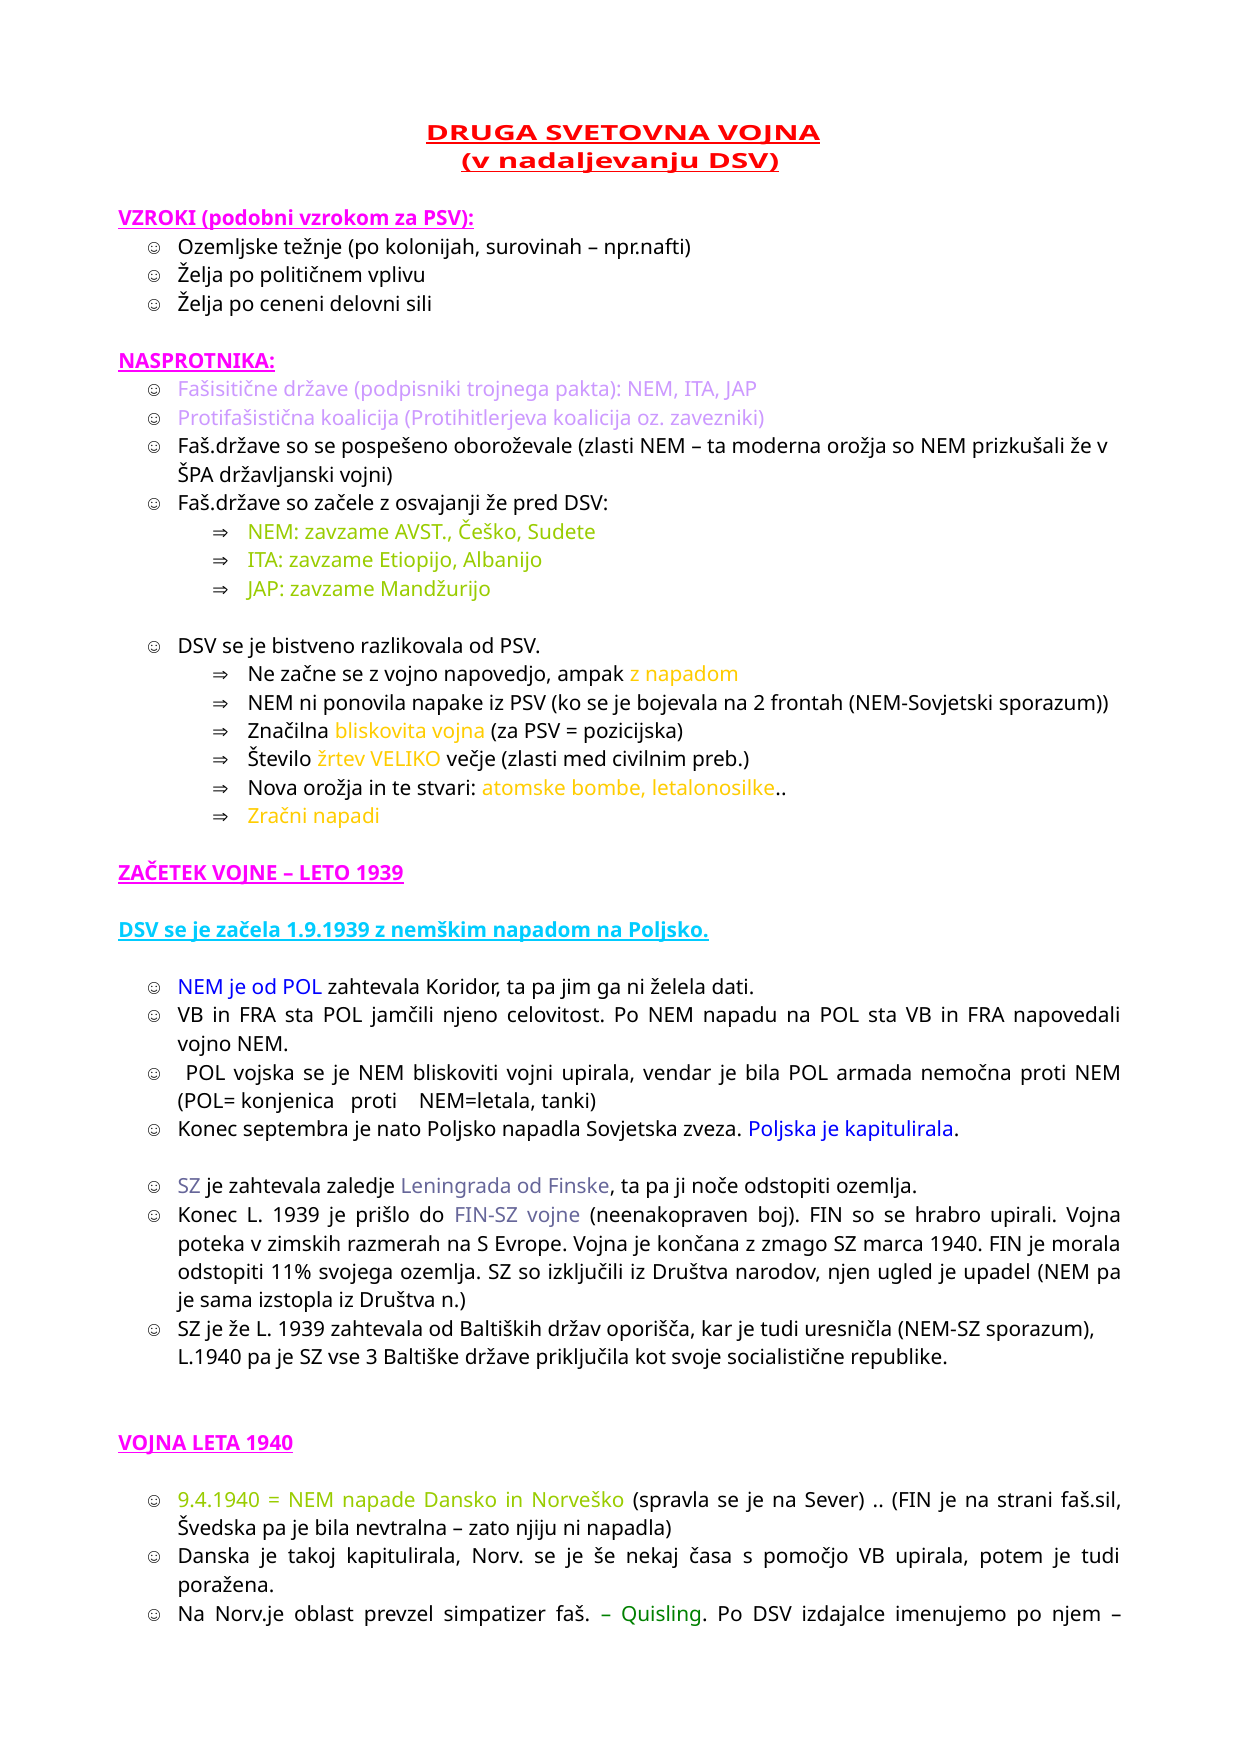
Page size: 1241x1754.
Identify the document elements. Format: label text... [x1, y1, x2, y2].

list Nova orožja in te stvari: atomske bombe, letalonosilke.. [212, 773, 1122, 801]
list Ne začne se z vojno napovedjo, ampak z napadom [212, 659, 1122, 688]
list Število žrtev VELIKO večje (zlasti med civilnim preb.) [212, 744, 1122, 773]
text ZAČETEK VOJNE – LETO 1939 [118, 858, 1122, 887]
list Danska je takoj kapitulirala, Norv. se je še nekaj časa s pomočjo VB upirala, potem je tudi poražena. [148, 1542, 1122, 1599]
list Zračni napadi [212, 801, 1122, 830]
list 9.4.1940 = NEM napade Dansko in Norveško (spravla se je na Sever) .. (FIN je na strani faš.sil, Švedska pa je bila nevtralna – zato njiju ni napadla) [148, 1485, 1122, 1542]
text DSV se je začela 1.9.1939 z nemškim napadom na Poljsko. [118, 915, 1122, 944]
list NEM je od POL zahtevala Koridor, ta pa jim ga ni želela dati. [148, 972, 1122, 1001]
list NEM: zavzame AVST., Češko, Sudete [212, 517, 1122, 545]
list POL vojska se je NEM bliskoviti vojni upirala, vendar je bila POL armada nemočna proti NEM (POL= konjenica proti NEM=letala, tanki) [148, 1058, 1122, 1114]
list DSV se je bistveno razlikovala od PSV. [148, 631, 1122, 659]
list Protifašistična koalicija (Protihitlerjeva koalicija oz. zavezniki) [148, 403, 1122, 431]
list Želja po političnem vplivu [148, 260, 1122, 289]
list JAP: zavzame Mandžurijo [212, 574, 1122, 602]
text (v nadaljevanju DSV) [118, 147, 1122, 175]
text NASPROTNIKA: [118, 346, 1122, 374]
list Značilna bliskovita vojna (za PSV = pozicijska) [212, 716, 1122, 744]
text VOJNA LETA 1940 [118, 1428, 1122, 1456]
list SZ je že L. 1939 zahtevala od Baltiških držav oporišča, kar je tudi uresničla (NEM-SZ sporazum), L.1940 pa je SZ vse 3 Baltiške države priključila kot svoje socialistične republike. [148, 1314, 1122, 1371]
list Ozemljske težnje (po kolonijah, surovinah – npr.nafti) [148, 232, 1122, 260]
list Želja po ceneni delovni sili [148, 289, 1122, 317]
list SZ je zahtevala zaledje Leningrada od Finske, ta pa ji noče odstopiti ozemlja. [148, 1172, 1122, 1200]
text DRUGA SVETOVNA VOJNA [118, 118, 1122, 147]
list Na Norv.je oblast prevzel simpatizer faš. – Quisling. Po DSV izdajalce imenujemo po njem – [148, 1599, 1122, 1627]
list ITA: zavzame Etiopijo, Albanijo [212, 545, 1122, 574]
text VZROKI (podobni vzrokom za PSV): [118, 203, 1122, 232]
list Konec L. 1939 je prišlo do FIN-SZ vojne (neenakopraven boj). FIN so se hrabro upirali. Vojna poteka v zimskih razmerah na S Evrope. Vojna je končana z zmago SZ marca 1940. FIN je morala odstopiti 11% svojega ozemlja. SZ so izključili iz Društva narodov, njen ugled je upadel (NEM pa je sama izstopla iz Društva n.) [148, 1200, 1122, 1314]
list Konec septembra je nato Poljsko napadla Sovjetska zveza. Poljska je kapitulirala. [148, 1114, 1122, 1143]
list Fašisitične države (podpisniki trojnega pakta): NEM, ITA, JAP [148, 374, 1122, 403]
list VB in FRA sta POL jamčili njeno celovitost. Po NEM napadu na POL sta VB in FRA napovedali vojno NEM. [148, 1001, 1122, 1058]
list Faš.države so začele z osvajanji že pred DSV: [148, 488, 1122, 517]
list Faš.države so se pospešeno oboroževale (zlasti NEM – ta moderna orožja so NEM prizkušali že v ŠPA državljanski vojni) [148, 431, 1122, 488]
list NEM ni ponovila napake iz PSV (ko se je bojevala na 2 frontah (NEM-Sovjetski sporazum)) [212, 688, 1122, 716]
